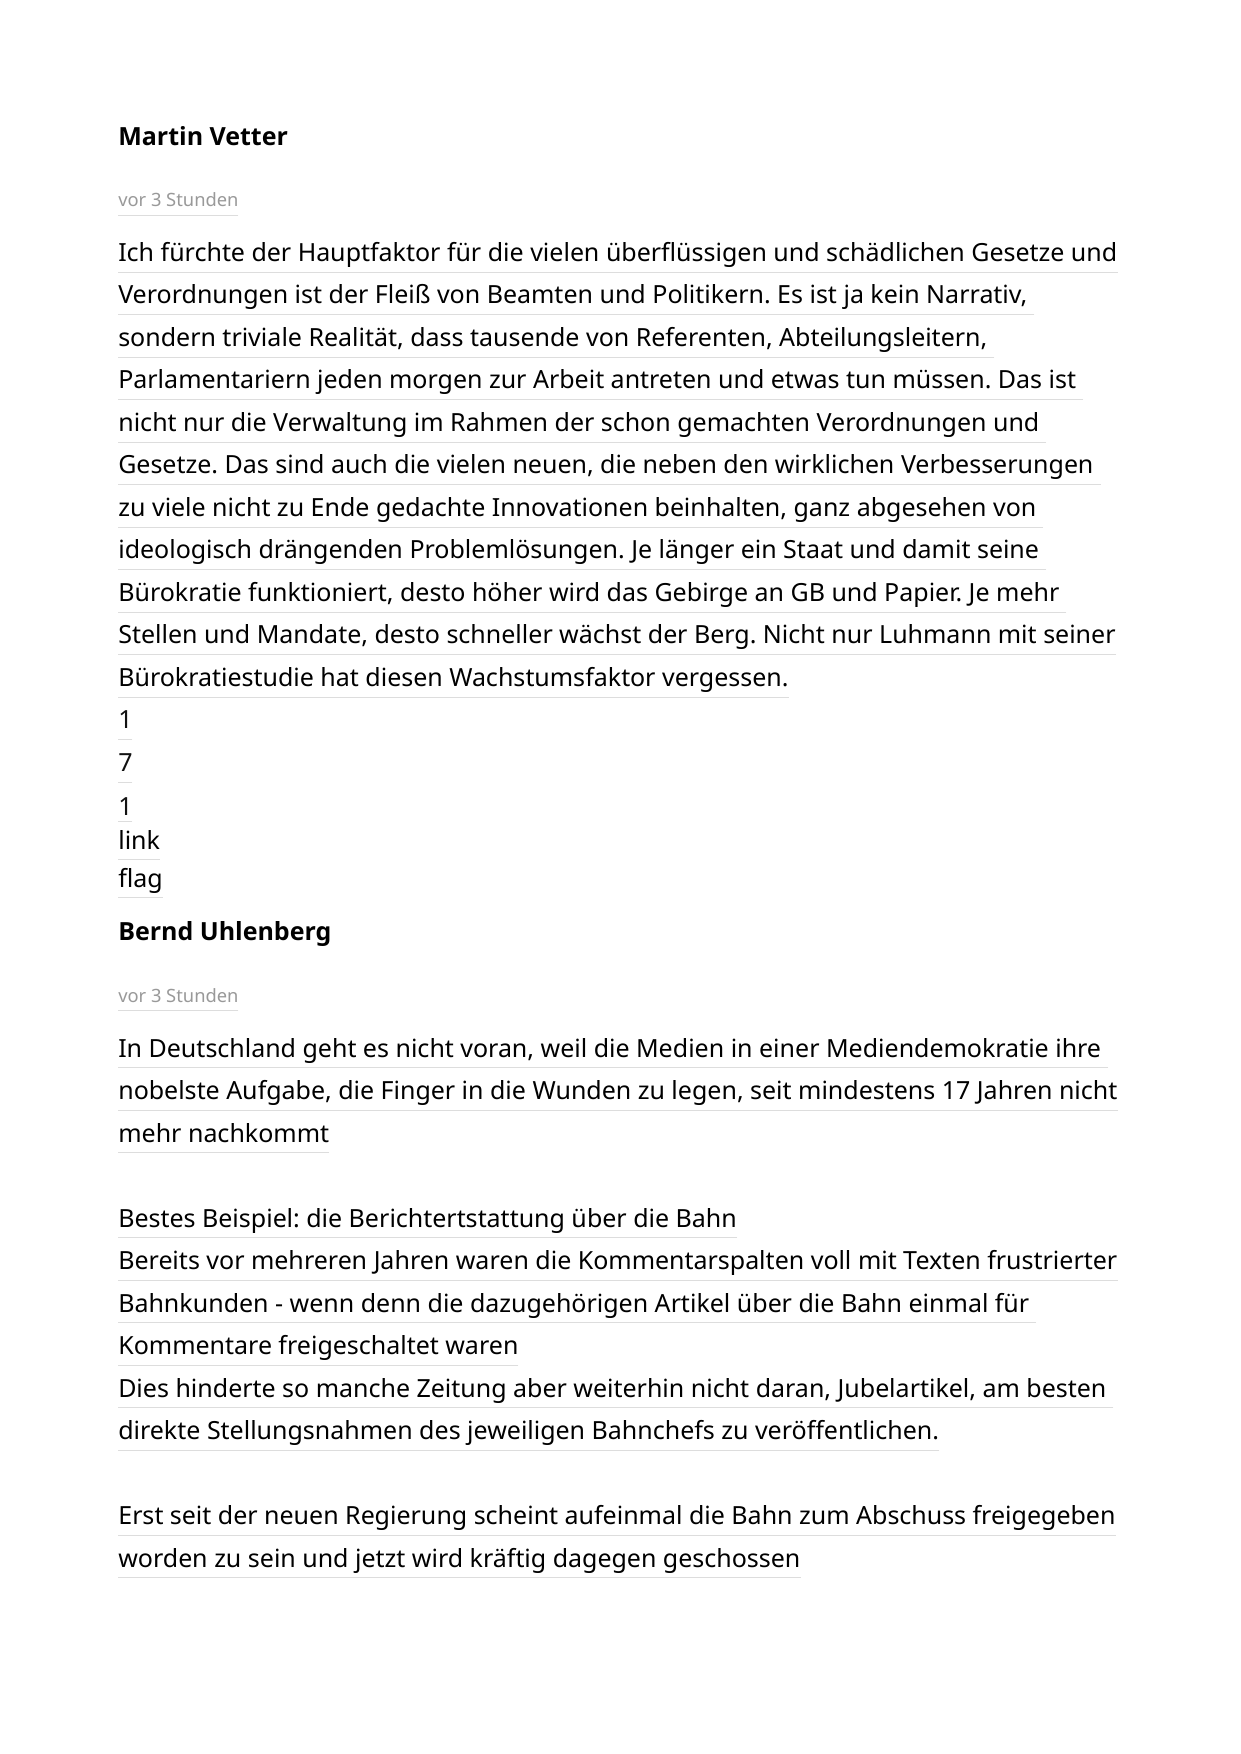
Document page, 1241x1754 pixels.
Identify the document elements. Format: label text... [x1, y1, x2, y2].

text 1 [118, 702, 1122, 740]
text Bernd Uhlenberg [118, 914, 1122, 948]
text vor 3 Stunden [118, 982, 1117, 1011]
text 7 [118, 744, 1122, 783]
text 1 [118, 787, 1122, 822]
text Ich fürchte der Hauptfaktor für die vielen überflüssigen und schädlichen Gesetze und Verordnungen ist der Fleiß von Beamten und Politikern. Es ist ja kein Narrativ, sondern triviale Realität, dass tausende von Referenten, Abteilungsleitern, Parlamentariern jeden morgen zur Arbeit antreten und etwas tun müssen. Das ist nicht nur die Verwaltung im Rahmen der schon gemachten Verordnungen und Gesetze. Das sind auch die vielen neuen, die neben den wirklichen Verbesserungen zu viele nicht zu Ende gedachte Innovationen beinhalten, ganz abgesehen von ideologisch drängenden Problemlösungen. Je länger ein Staat und damit seine Bürokratie funktioniert, desto höher wird das Gebirge an GB und Papier. Je mehr Stellen und Mandate, desto schneller wächst der Berg. Nicht nur Luhmann mit seiner Bürokratiestudie hat diesen Wachstumsfaktor vergessen. [118, 234, 1122, 698]
text flag [118, 860, 1122, 898]
text vor 3 Stunden [118, 187, 1117, 216]
text Martin Vetter [118, 118, 1122, 152]
text In Deutschland geht es nicht voran, weil die Medien in einer Mediendemokratie ihre nobelste Aufgabe, die Finger in die Wunden zu legen, seit mindestens 17 Jahren nicht mehr nachkommt Bestes Beispiel: die Berichtertstattung über die Bahn Bereits vor mehreren Jahren waren die Kommentarspalten voll mit Texten frustrierter Bahnkunden - wenn denn die dazugehörigen Artikel über die Bahn einmal für Kommentare freigeschaltet waren Dies hinderte so manche Zeitung aber weiterhin nicht daran, Jubelartikel, am besten direkte Stellungsnahmen des jeweiligen Bahnchefs zu veröffentlichen. Erst seit der neuen Regierung scheint aufeinmal die Bahn zum Abschuss freigegeben worden zu sein und jetzt wird kräftig dagegen geschossen [118, 1030, 1122, 1621]
text link [118, 822, 1122, 860]
